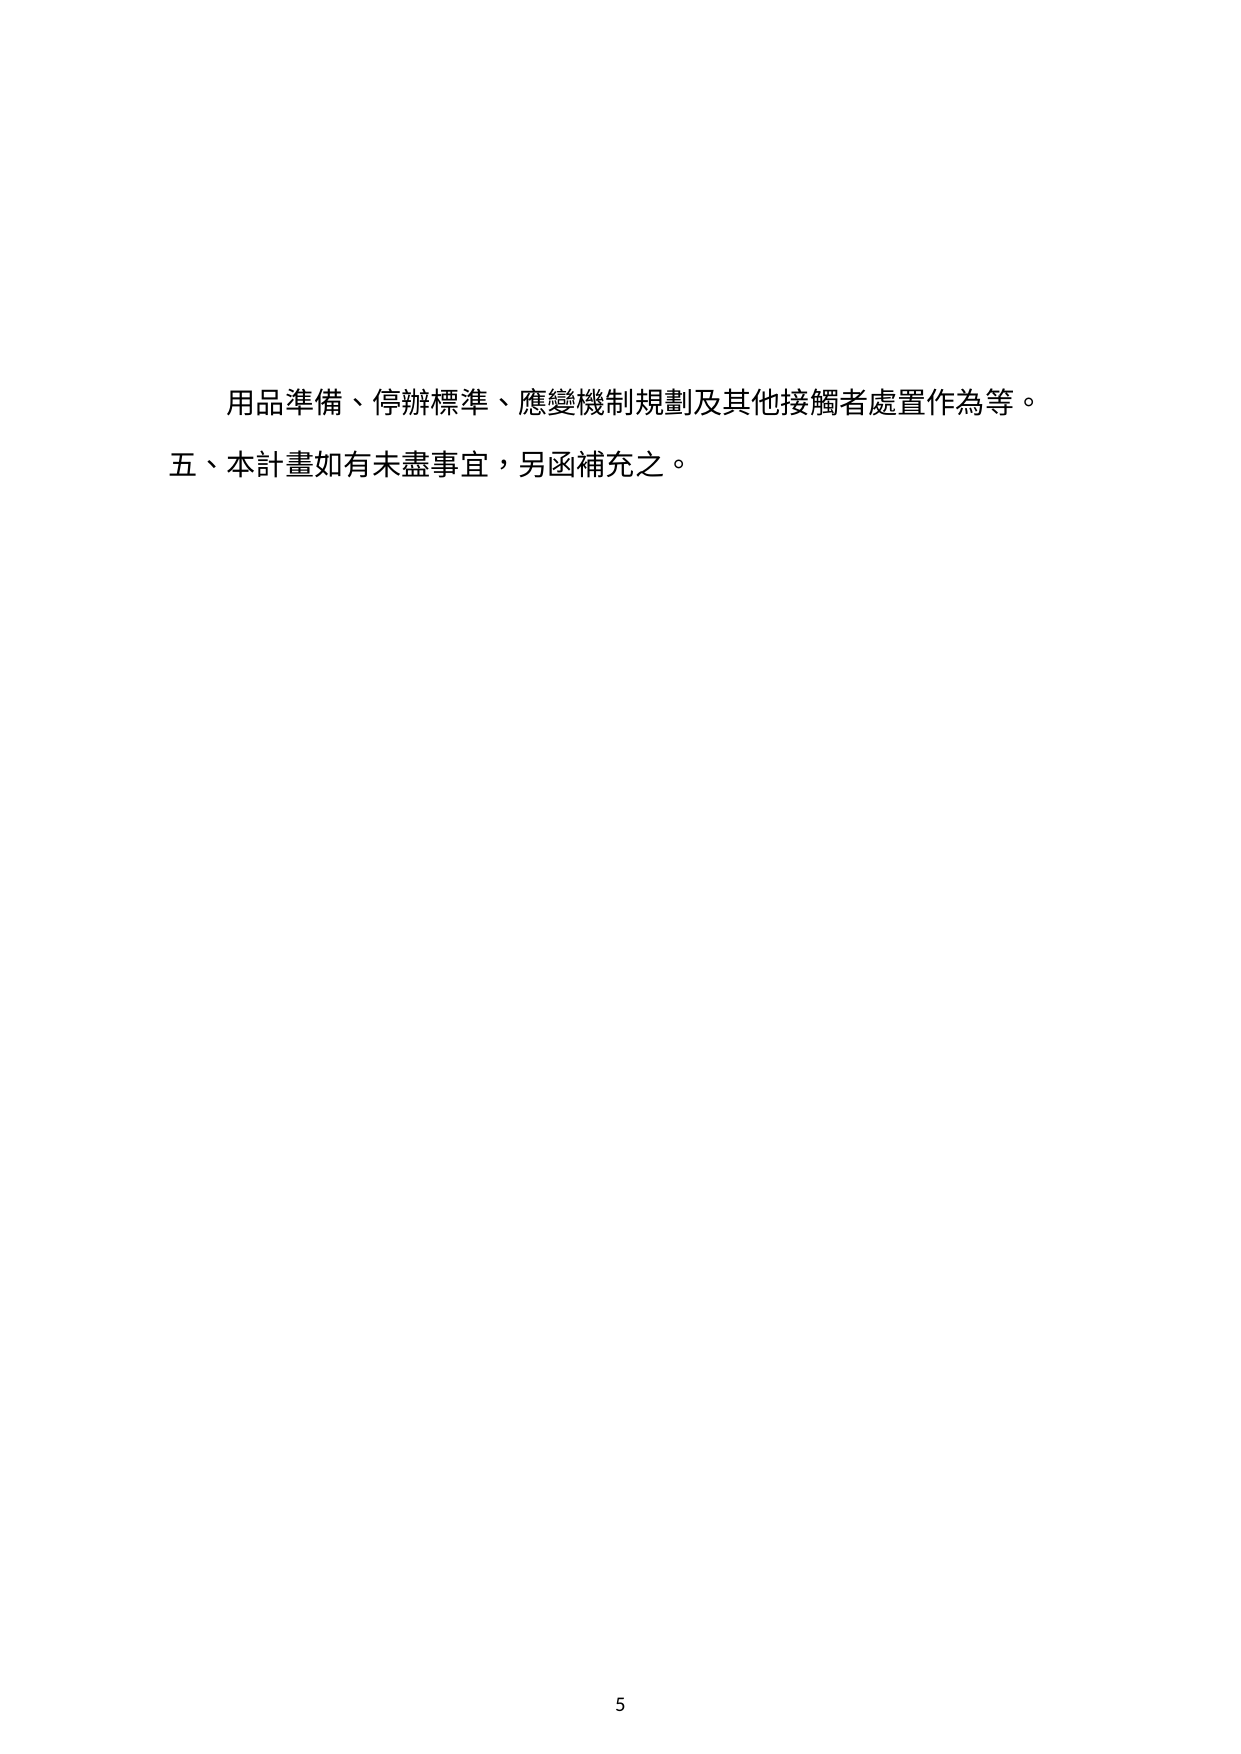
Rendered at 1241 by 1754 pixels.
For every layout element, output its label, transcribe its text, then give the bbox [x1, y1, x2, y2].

text 五、本計畫如有未盡事宜，另函補充之。 [168, 421, 1122, 484]
text 用品準備、停辦標準、應變機制規劃及其他接觸者處置作為等。 [168, 359, 1122, 421]
